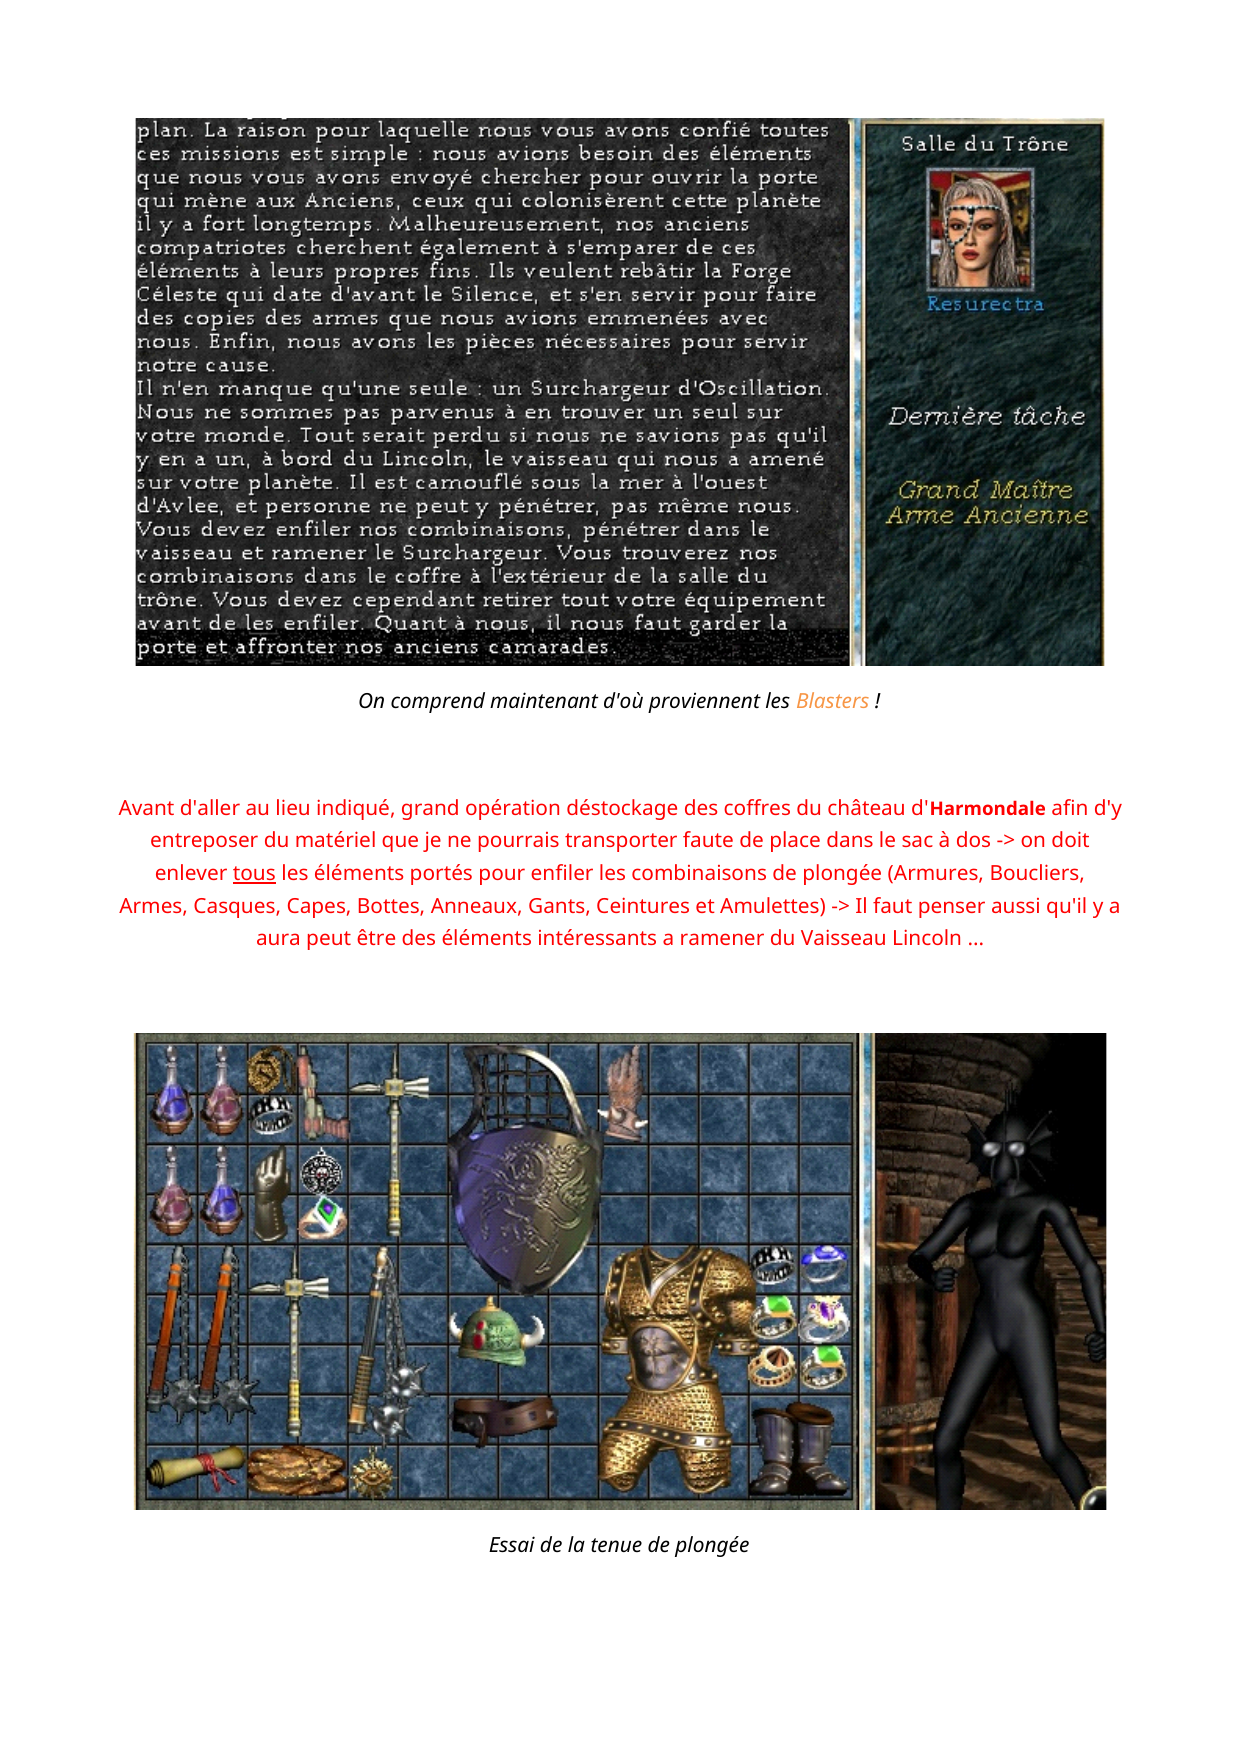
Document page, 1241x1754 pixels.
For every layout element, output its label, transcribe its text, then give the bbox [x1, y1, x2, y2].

text Avant d'aller au lieu indiqué, grand opération déstockage des coffres du château d'Harmondale afin d'y entreposer du matériel que je ne pourrais transporter faute de place dans le sac à dos -> on doit enlever tous les éléments portés pour enfiler les combinaisons de plongée (Armures, Boucliers, Armes, Casques, Capes, Bottes, Anneaux, Gants, Ceintures et Amulettes) -> Il faut penser aussi qu'il y a aura peut être des éléments intéressants a ramener du Vaisseau Lincoln ... [118, 793, 1122, 952]
text Essai de la tenue de plongée [118, 1531, 1122, 1559]
text On comprend maintenant d'où proviennent les Blasters ! [118, 686, 1122, 715]
